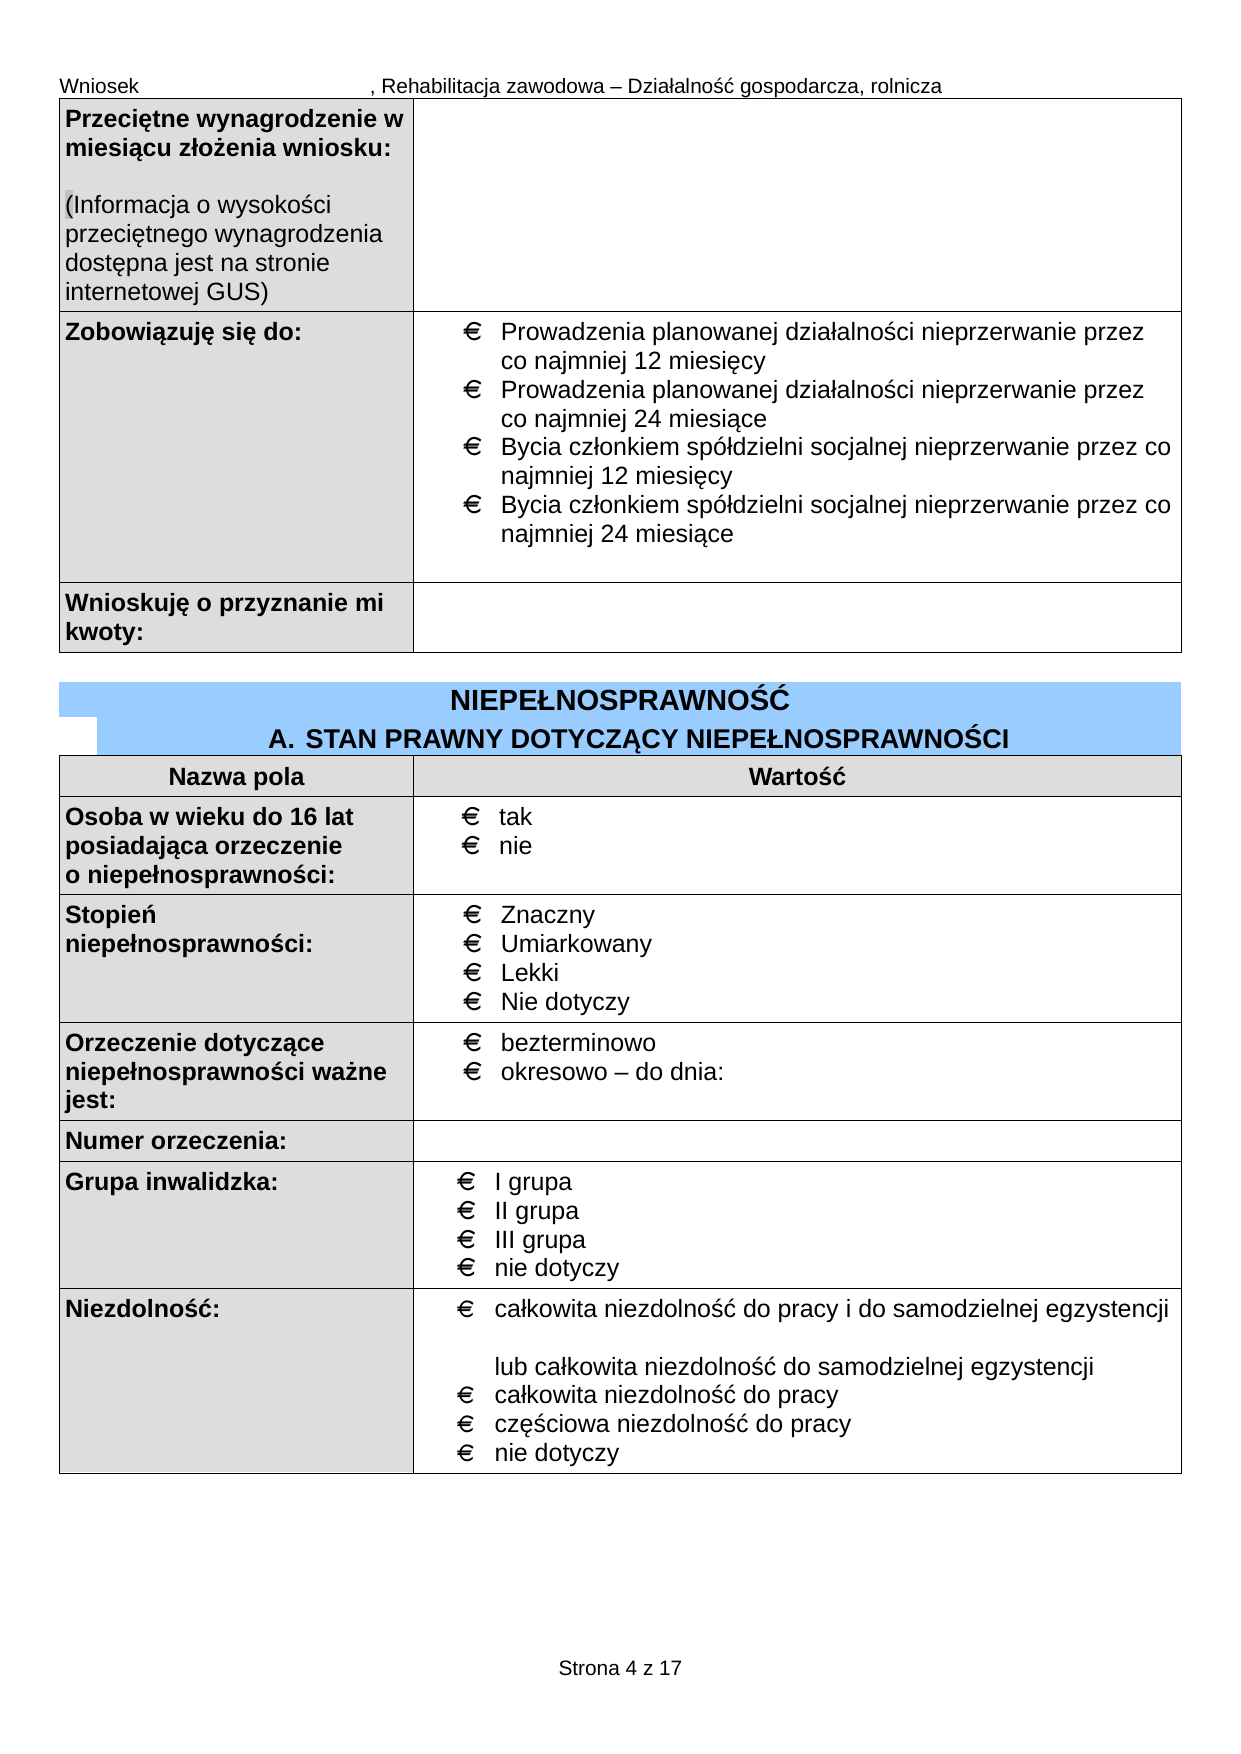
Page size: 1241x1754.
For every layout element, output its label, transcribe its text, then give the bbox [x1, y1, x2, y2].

list STAN PRAWNY DOTYCZĄCY NIEPEŁNOSPRAWNOŚCI [97, 720, 1181, 755]
table_cell Stopień niepełnosprawności: [60, 895, 413, 1022]
table_cell całkowita niezdolność do pracy i do samodzielnej egzystencji lub całkowita niezdolność do samodzielnej egzystencji całkowita niezdolność do pracy częściowa niezdolność do pracy nie dotyczy [414, 1289, 1181, 1472]
table_cell Wnioskuję o przyznanie mi kwoty: [60, 583, 413, 652]
table_cell Osoba w wieku do 16 lat posiadająca orzeczenie o niepełnosprawności: [60, 797, 413, 894]
table_header Nazwa pola [60, 756, 413, 796]
table_cell Zobowiązuję się do: [60, 312, 413, 582]
table_cell Prowadzenia planowanej działalności nieprzerwanie przez co najmniej 12 miesięcy Prowadzenia planowanej działalności nieprzerwanie przez co najmniej 24 miesiące Bycia członkiem spółdzielni socjalnej nieprzerwanie przez co najmniej 12 miesięcy Bycia członkiem spółdzielni socjalnej nieprzerwanie przez co najmniej 24 miesiące [414, 312, 1181, 582]
table_cell Niezdolność: [60, 1289, 413, 1472]
table_cell [414, 99, 1181, 311]
table_cell I grupa II grupa III grupa nie dotyczy [414, 1162, 1181, 1288]
table_cell [414, 583, 1181, 652]
table_cell Grupa inwalidzka: [60, 1162, 413, 1288]
table_cell Numer orzeczenia: [60, 1121, 413, 1161]
table_cell Przeciętne wynagrodzenie w miesiącu złożenia wniosku: (Informacja o wysokości przeciętnego wynagrodzenia dostępna jest na stronie internetowej GUS) [60, 99, 413, 311]
table_cell [414, 1121, 1181, 1161]
subtitle NIEPEŁNOSPRAWNOŚĆ [59, 682, 1181, 717]
table_cell tak nie [414, 797, 1181, 894]
table_cell Znaczny Umiarkowany Lekki Nie dotyczy [414, 895, 1181, 1022]
table_cell Orzeczenie dotyczące niepełnosprawności ważne jest: [60, 1023, 413, 1120]
table_cell bezterminowo okresowo – do dnia: [414, 1023, 1181, 1120]
table_header Wartość [414, 756, 1181, 796]
